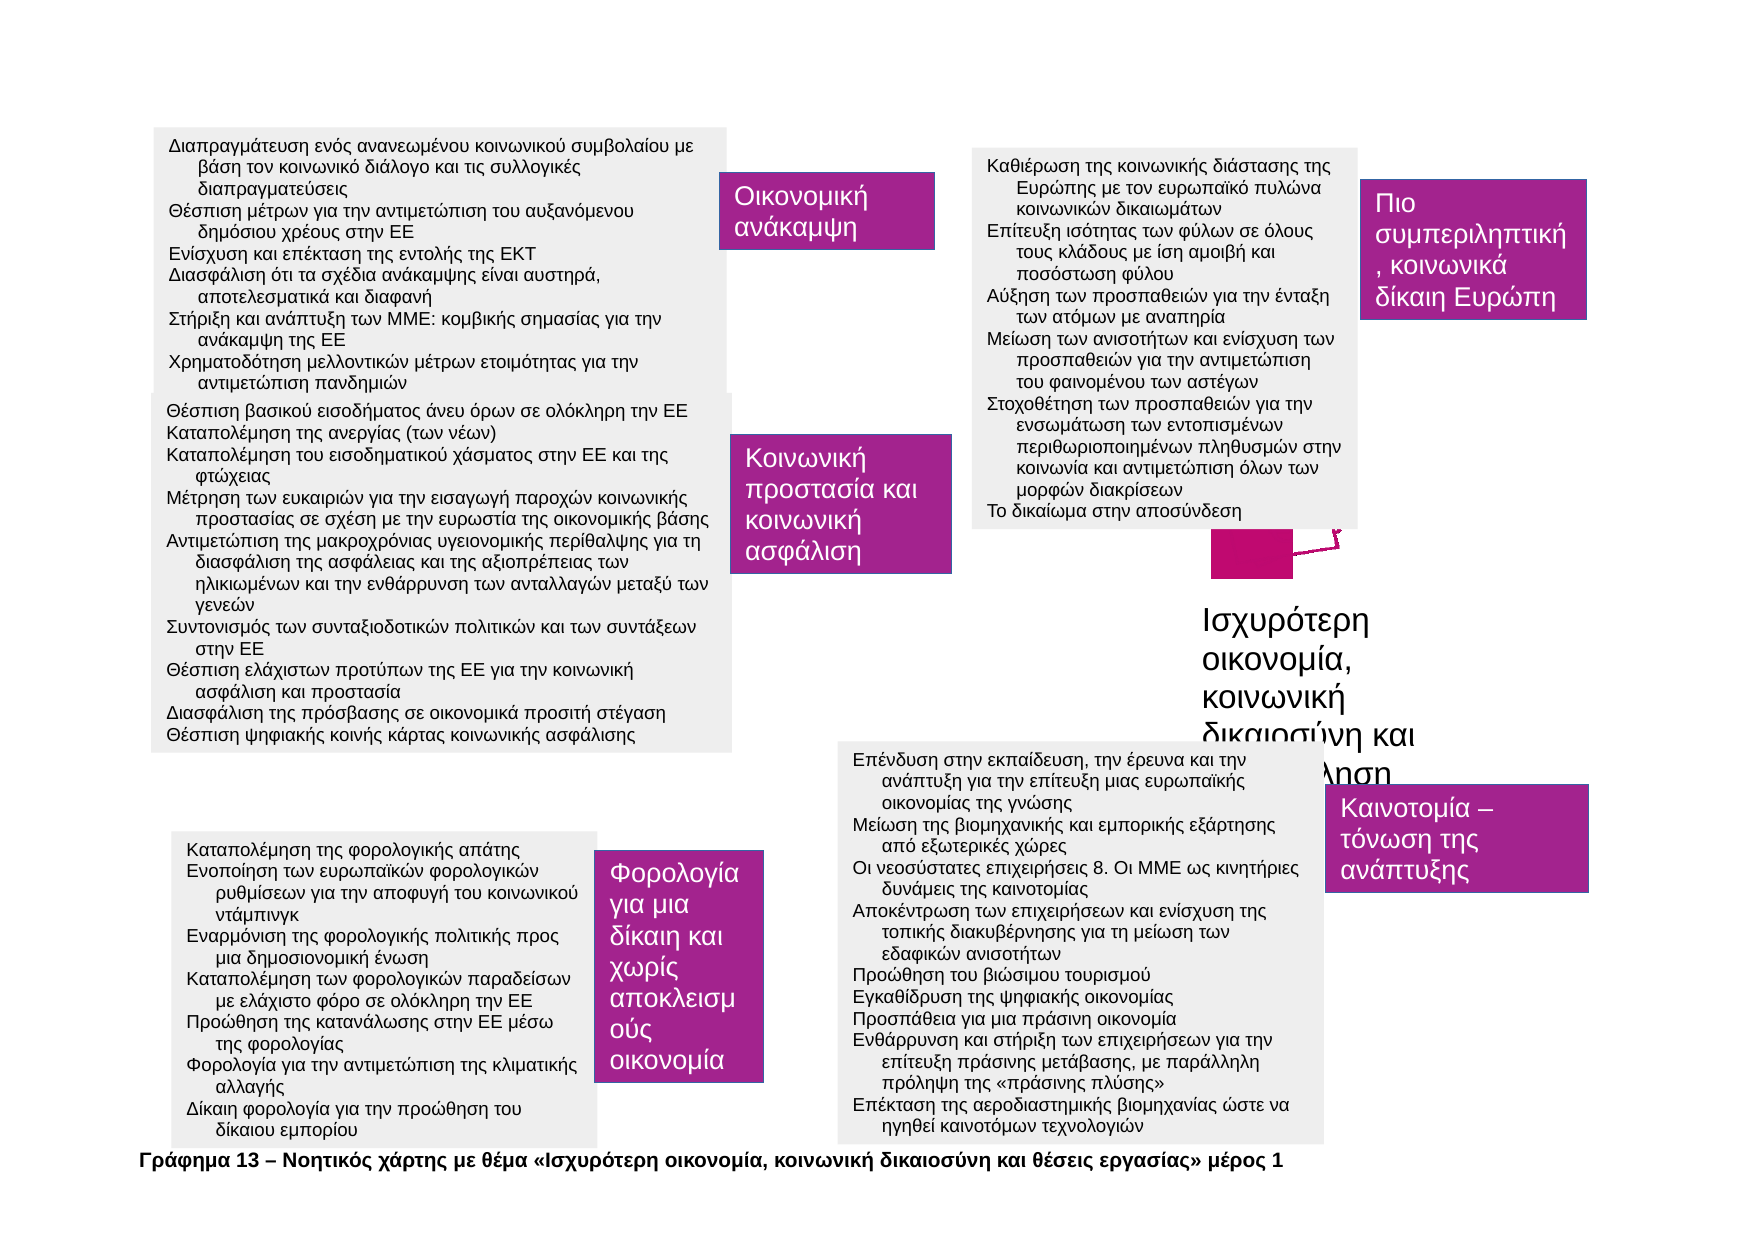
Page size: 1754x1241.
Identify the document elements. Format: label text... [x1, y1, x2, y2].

text Γράφημα 13 – Νοητικός χάρτης με θέμα «Ισχυρότερη οικονομία, κοινωνική δικαιοσύνη και θέσεις εργασίας» μέρος 1 [139, 140, 1594, 1172]
picture [1204, 477, 1371, 587]
